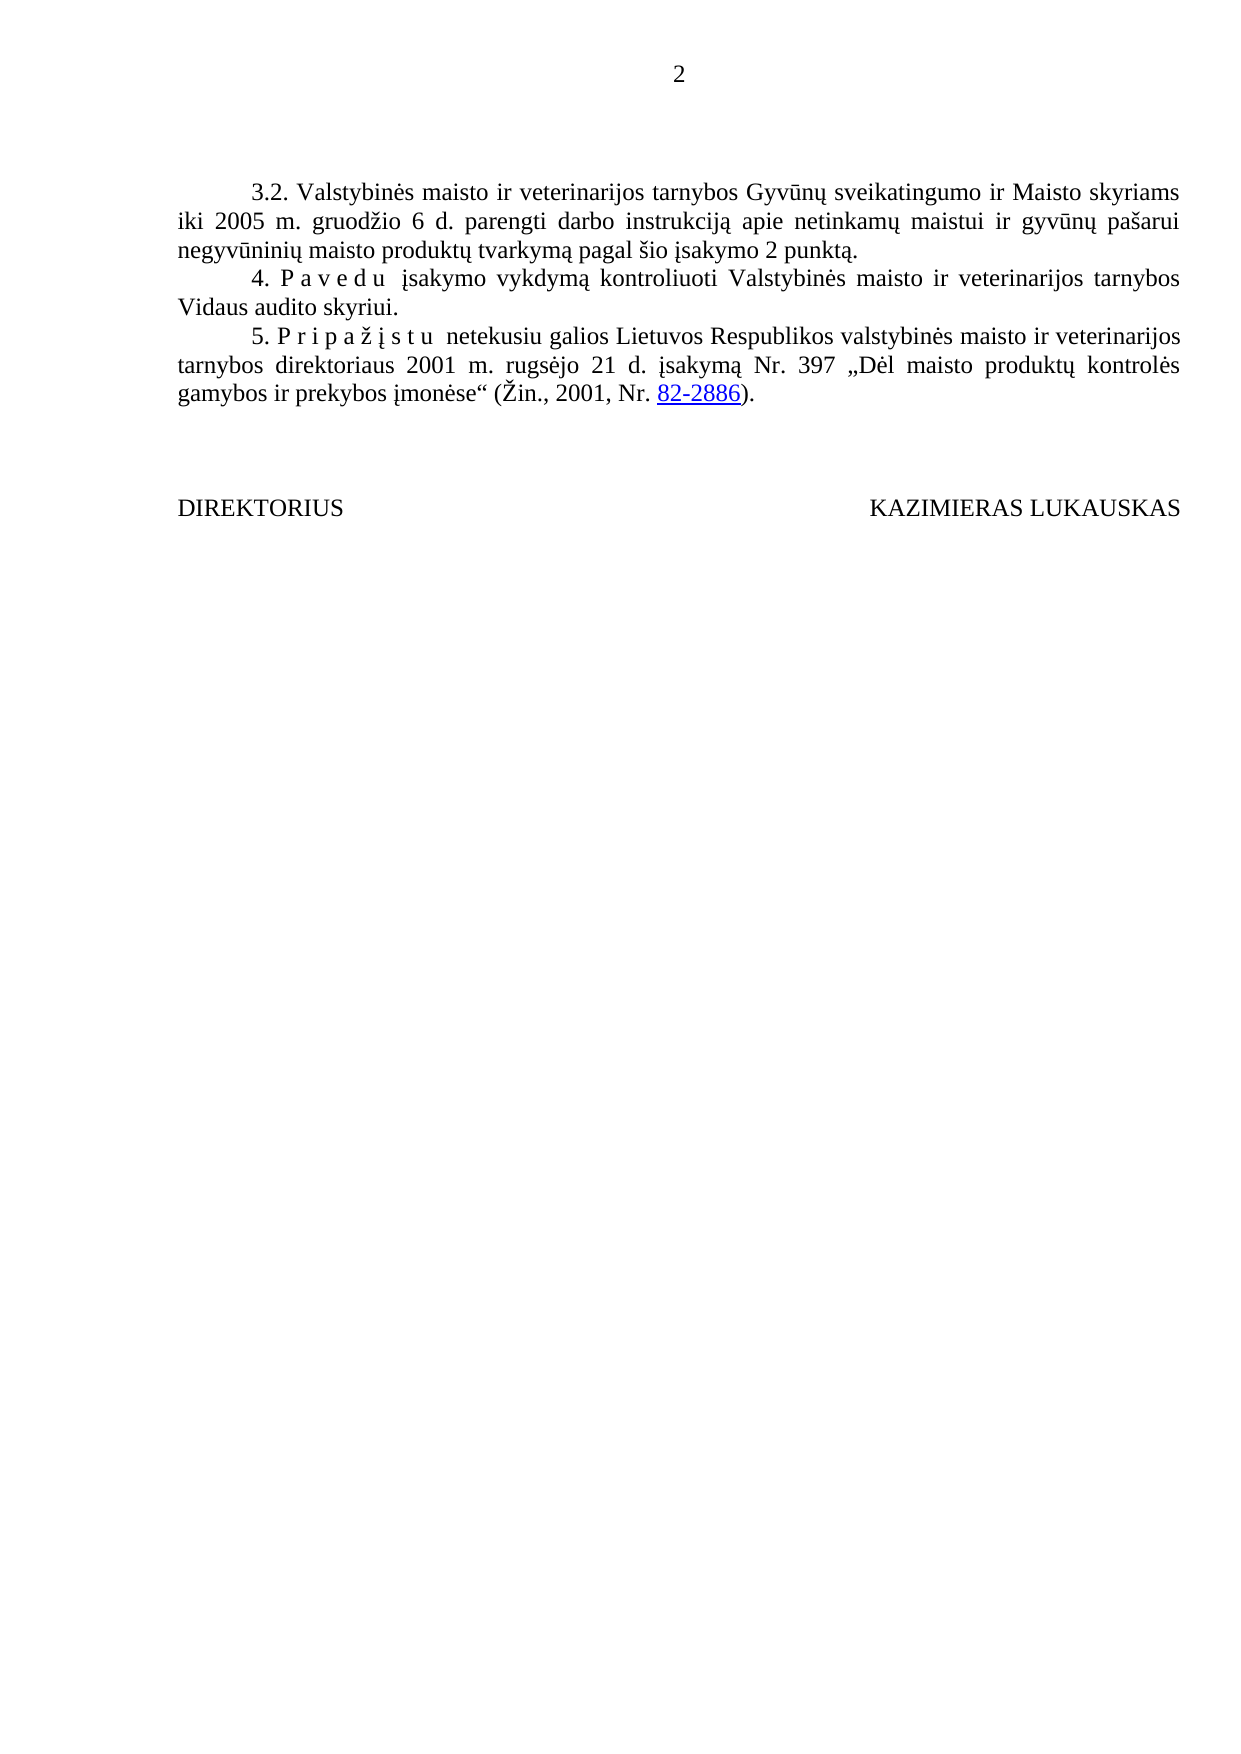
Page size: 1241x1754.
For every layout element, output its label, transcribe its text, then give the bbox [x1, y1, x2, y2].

text 3.2. Valstybinės maisto ir veterinarijos tarnybos Gyvūnų sveikatingumo ir Maisto skyriams iki 2005 m. gruodžio 6 d. parengti darbo instrukciją apie netinkamų maistui ir gyvūnų pašarui negyvūninių maisto produktų tvarkymą pagal šio įsakymo 2 punktą. [177, 177, 1181, 263]
text 5. Pripažįstu netekusiu galios Lietuvos Respublikos valstybinės maisto ir veterinarijos tarnybos direktoriaus 2001 m. rugsėjo 21 d. įsakymą Nr. 397 „Dėl maisto produktų kontrolės gamybos ir prekybos įmonėse“ (Žin., 2001, Nr. 82-2886). [177, 321, 1181, 407]
text DIREKTORIUS KAZIMIERAS LUKAUSKAS [177, 493, 1181, 522]
text 4. Pavedu įsakymo vykdymą kontroliuoti Valstybinės maisto ir veterinarijos tarnybos Vidaus audito skyriui. [177, 263, 1181, 321]
